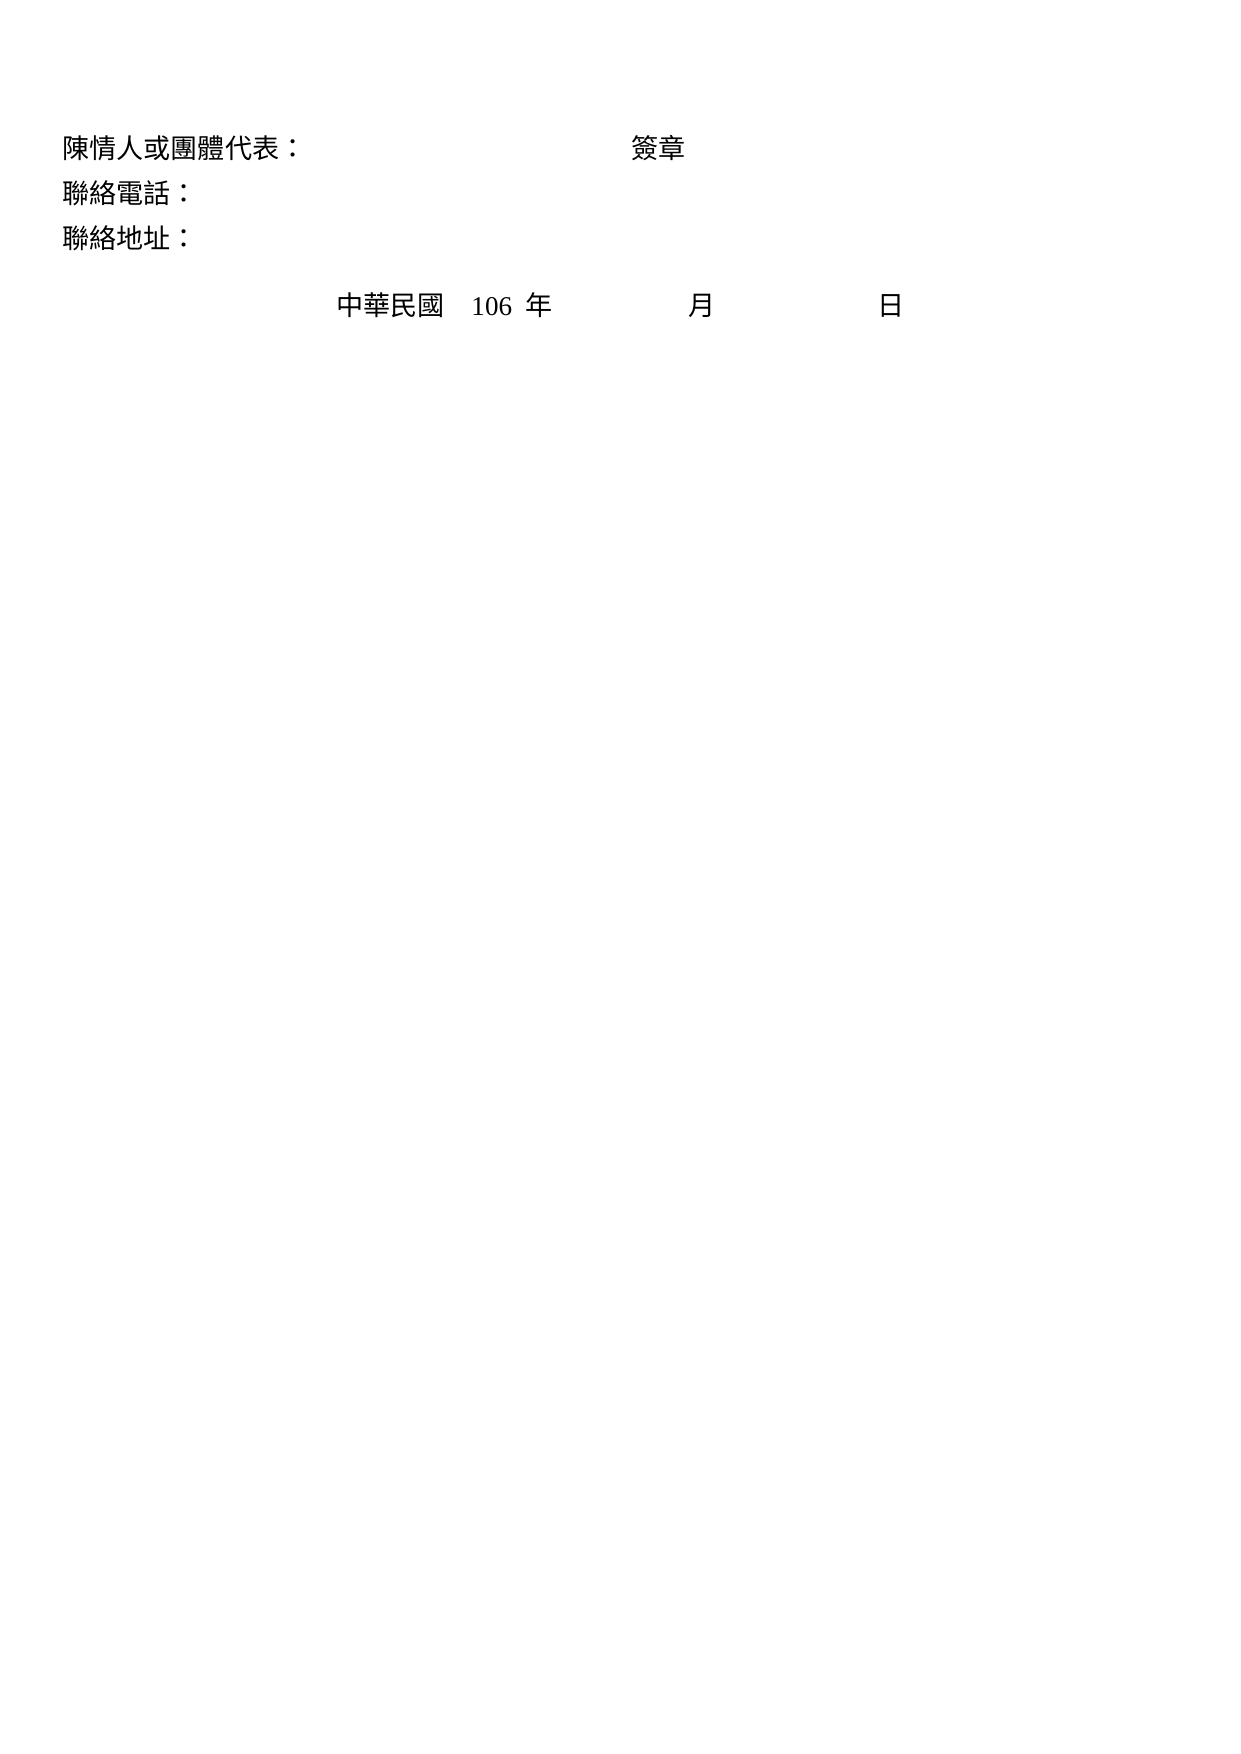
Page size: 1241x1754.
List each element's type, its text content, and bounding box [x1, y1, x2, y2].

text 中華民國 106 年 月 日 [165, 262, 1075, 325]
text 聯絡電話： [62, 172, 1075, 211]
text 陳情人或團體代表： 簽章 [62, 127, 1075, 166]
text 聯絡地址： [62, 217, 1075, 256]
